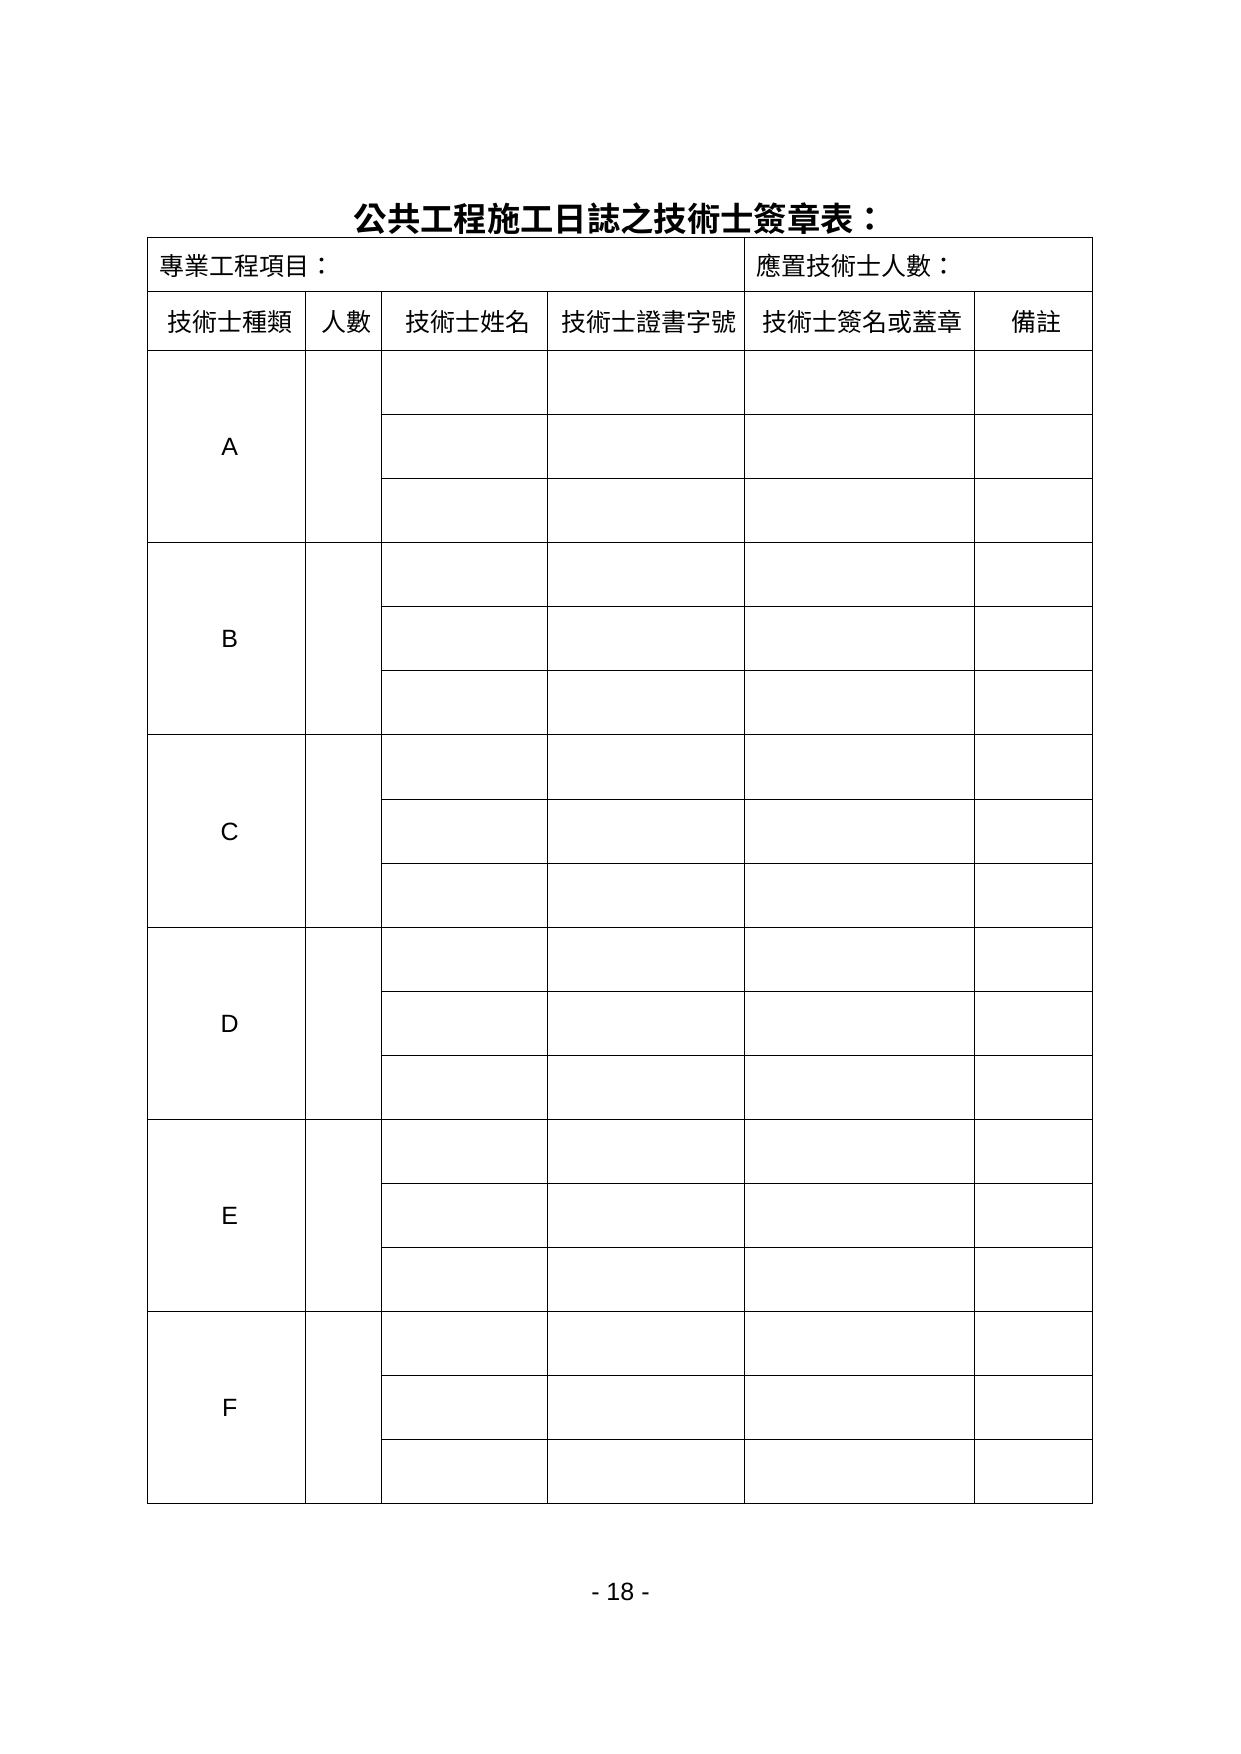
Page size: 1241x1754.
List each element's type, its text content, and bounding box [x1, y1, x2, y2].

table_cell [382, 671, 547, 734]
table_cell B [148, 543, 305, 734]
table_cell [745, 864, 974, 927]
table_cell [745, 607, 974, 670]
table_cell [548, 671, 744, 734]
table_cell [975, 800, 1092, 862]
table_cell [382, 1184, 547, 1247]
table_cell [975, 1120, 1092, 1183]
table_cell 技術士姓名 [382, 292, 547, 350]
table_cell [548, 1056, 744, 1119]
table_cell [548, 1376, 744, 1439]
table_cell [975, 735, 1092, 798]
table_cell [745, 1440, 974, 1503]
table_header 應置技術士人數： [745, 238, 1092, 291]
text 公共工程施工日誌之技術士簽章表： [148, 175, 1092, 237]
table_cell [548, 992, 744, 1055]
table_cell 技術士證書字號 [548, 292, 744, 350]
table_cell [975, 607, 1092, 670]
table_cell [306, 1312, 381, 1503]
table_cell [382, 1120, 547, 1183]
table_cell [382, 1376, 547, 1439]
table_cell [382, 1056, 547, 1119]
table_cell [548, 928, 744, 991]
table_cell [548, 1120, 744, 1183]
table_cell [975, 543, 1092, 606]
table_cell [382, 479, 547, 542]
table_cell [745, 1184, 974, 1247]
table_cell [745, 1376, 974, 1439]
table_cell [975, 1184, 1092, 1247]
table_cell [745, 1120, 974, 1183]
table_cell [975, 992, 1092, 1055]
table_cell [382, 1312, 547, 1375]
table_cell [548, 415, 744, 478]
table_cell [548, 735, 744, 798]
table_cell C [148, 735, 305, 927]
table_cell [745, 1056, 974, 1119]
table_cell D [148, 928, 305, 1119]
table_cell [745, 351, 974, 414]
table_cell [745, 735, 974, 798]
table_cell [306, 543, 381, 734]
table_cell [548, 800, 744, 862]
table_cell [745, 1312, 974, 1375]
table_cell 備註 [975, 292, 1092, 350]
table_cell [745, 1248, 974, 1311]
table_cell [382, 607, 547, 670]
table_cell [382, 864, 547, 927]
table_cell [745, 928, 974, 991]
table_cell E [148, 1120, 305, 1311]
table_cell [745, 415, 974, 478]
table_cell [548, 479, 744, 542]
table_cell [382, 415, 547, 478]
table_cell [548, 351, 744, 414]
table_cell [382, 928, 547, 991]
table_cell [306, 1120, 381, 1311]
table_cell 技術士種類 [148, 292, 305, 350]
table_cell [382, 1440, 547, 1503]
table_cell [548, 607, 744, 670]
table_cell [382, 992, 547, 1055]
table_cell [548, 1248, 744, 1311]
table_cell [745, 671, 974, 734]
table_cell [548, 1312, 744, 1375]
table_cell [975, 479, 1092, 542]
table_cell [382, 735, 547, 798]
table_cell [975, 415, 1092, 478]
table_cell [975, 1248, 1092, 1311]
table_cell [975, 864, 1092, 927]
table_cell 技術士簽名或蓋章 [745, 292, 974, 350]
table_cell [548, 1440, 744, 1503]
table_cell A [148, 351, 305, 542]
table_cell [382, 800, 547, 862]
table_cell [306, 735, 381, 927]
table_cell [975, 1440, 1092, 1503]
table_cell [745, 479, 974, 542]
table_cell [382, 1248, 547, 1311]
table_cell [548, 864, 744, 927]
table_header 專業工程項目： [148, 238, 744, 291]
table_cell [548, 543, 744, 606]
table_cell 人數 [306, 292, 381, 350]
table_cell [975, 1312, 1092, 1375]
table_cell [745, 543, 974, 606]
table_cell F [148, 1312, 305, 1503]
table_cell [306, 351, 381, 542]
table_cell [975, 928, 1092, 991]
table_cell [975, 671, 1092, 734]
table_cell [382, 543, 547, 606]
table_cell [306, 928, 381, 1119]
table_cell [548, 1184, 744, 1247]
table_cell [975, 1056, 1092, 1119]
table_cell [382, 351, 547, 414]
table_cell [975, 351, 1092, 414]
table_cell [745, 992, 974, 1055]
table_cell [745, 800, 974, 862]
table_cell [975, 1376, 1092, 1439]
